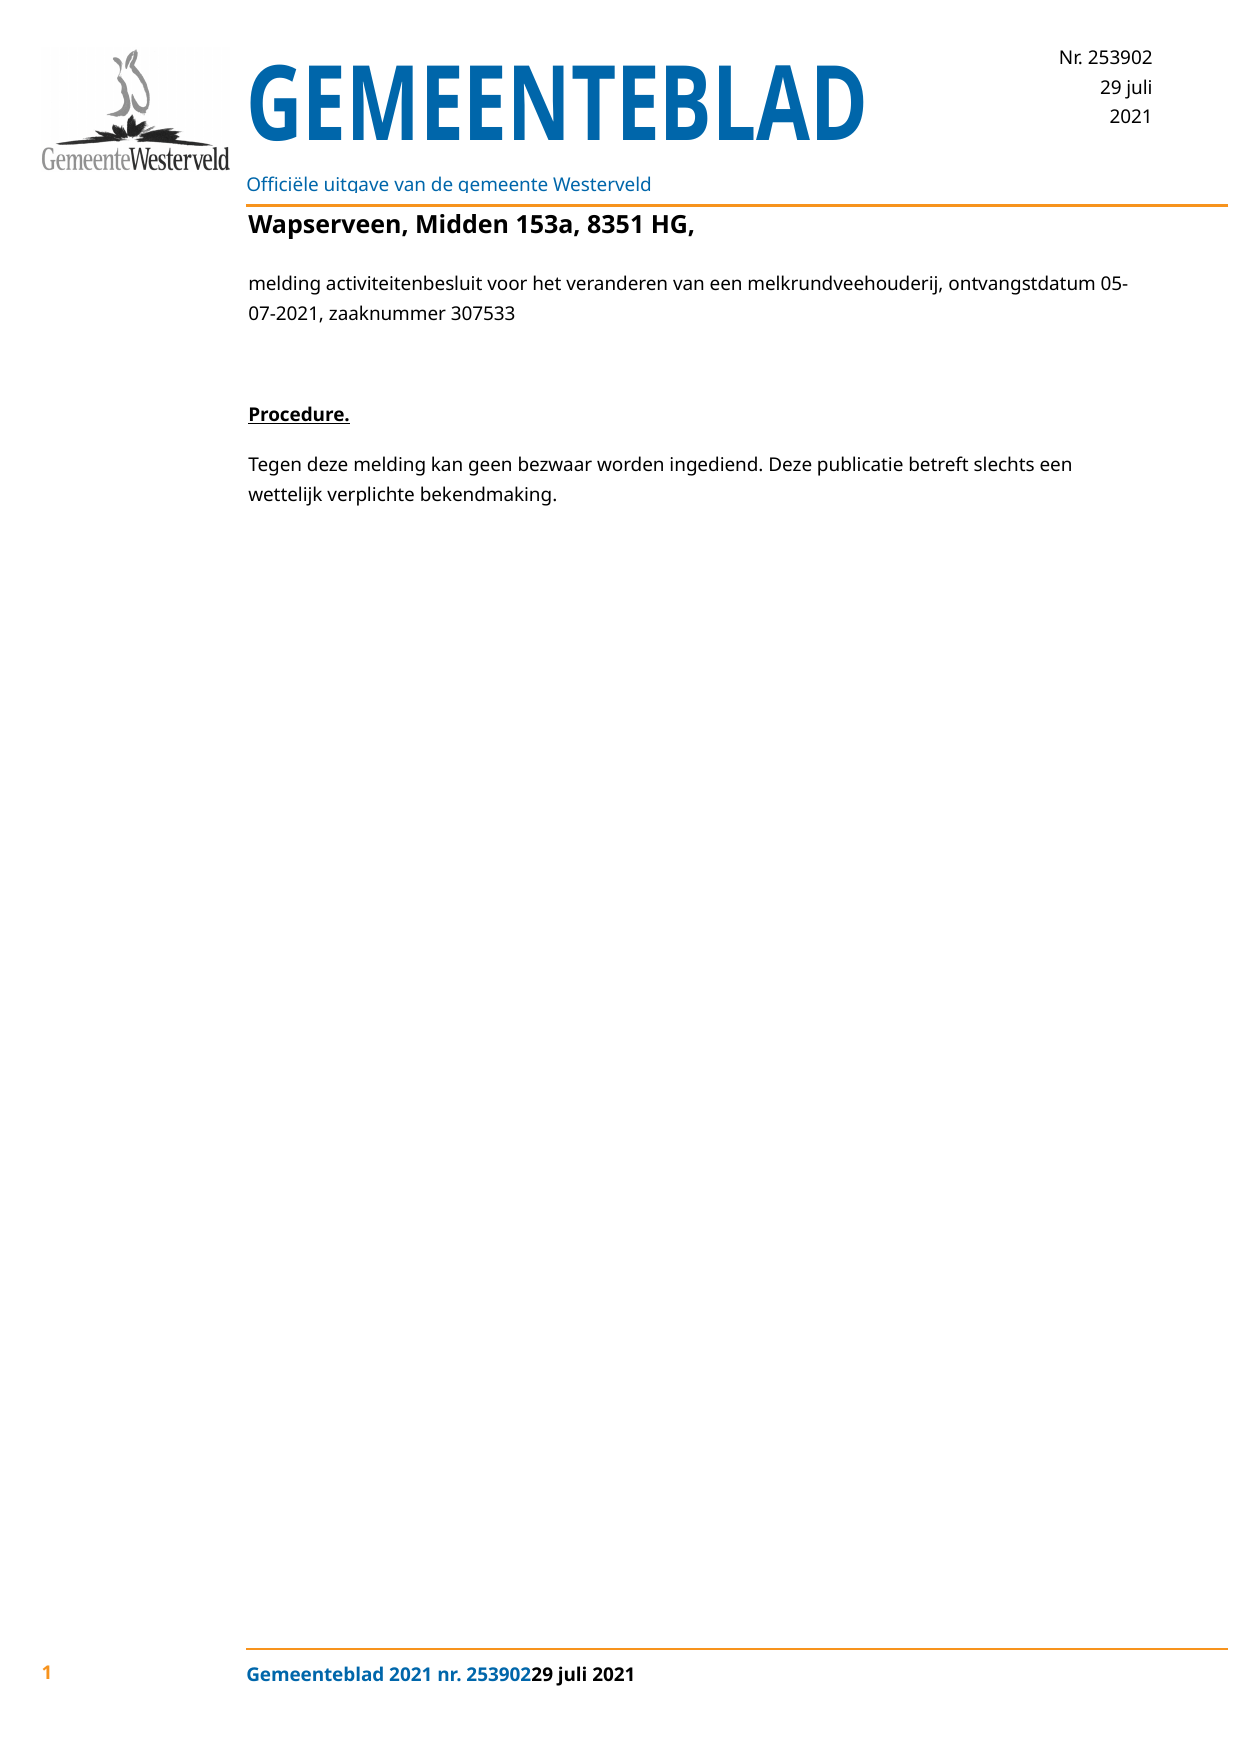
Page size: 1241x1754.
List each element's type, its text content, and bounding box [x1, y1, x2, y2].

text Tegen deze melding kan geen bezwaar worden ingediend. Deze publicatie betreft slechts een wettelijk verplichte bekendmaking. [248, 451, 1152, 506]
text melding activiteitenbesluit voor het veranderen van een melkrundveehouderij, ontvangstdatum 05-07-2021, zaaknummer 307533 [248, 270, 1152, 326]
picture [41, 47, 231, 172]
text Procedure. [248, 401, 1152, 426]
text Wapserveen, Midden 153a, 8351 HG, [248, 207, 1152, 241]
